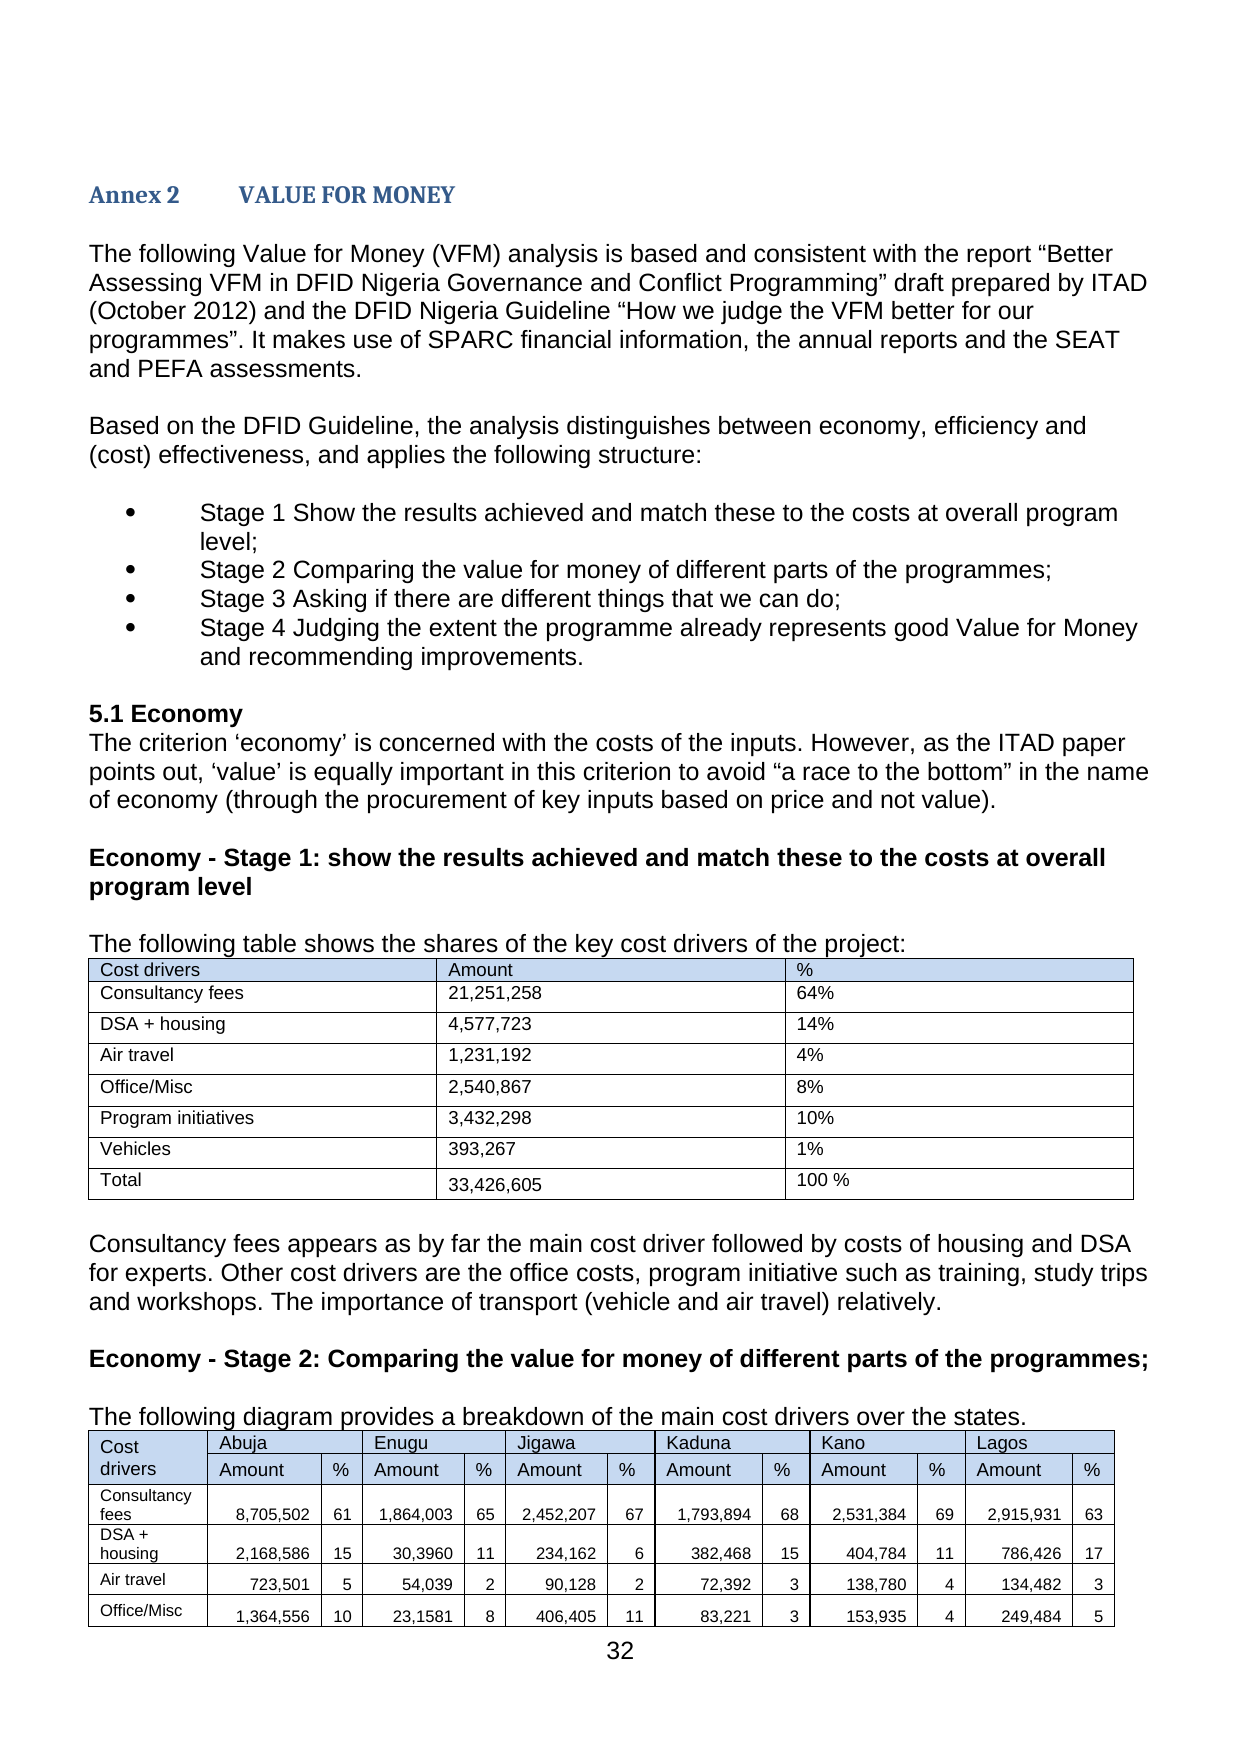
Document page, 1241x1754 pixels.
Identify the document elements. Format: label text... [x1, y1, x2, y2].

table_cell 6 [608, 1525, 654, 1563]
table_cell 2 [608, 1564, 654, 1594]
table_cell Amount [966, 1454, 1072, 1484]
table_cell 23,1581 [363, 1595, 464, 1626]
table_cell Consultancy fees [89, 1485, 207, 1524]
table_cell 3 [763, 1595, 809, 1626]
table_cell 2,915,931 [966, 1485, 1072, 1524]
table_cell 1% [786, 1138, 1133, 1168]
table_cell 90,128 [506, 1564, 607, 1594]
table_cell 5 [1073, 1595, 1114, 1626]
table_cell 2,540,867 [437, 1075, 785, 1106]
table_cell 10 [322, 1595, 362, 1626]
table_cell 10% [786, 1107, 1133, 1137]
table_cell % [322, 1454, 362, 1484]
table_cell Amount [208, 1454, 321, 1484]
table_cell 21,251,258 [437, 982, 785, 1012]
table_cell Air travel [89, 1564, 207, 1594]
table_cell 15 [763, 1525, 809, 1563]
table_cell 1,364,556 [208, 1595, 321, 1626]
text 5.1 Economy [89, 699, 1152, 728]
table_cell % [608, 1454, 654, 1484]
table_cell Office/Misc [89, 1595, 207, 1626]
list Stage 2 Comparing the value for money of different parts of the programmes; [126, 555, 1152, 584]
table_cell 404,784 [811, 1525, 917, 1563]
table_cell 3 [763, 1564, 809, 1594]
table_cell 4 [918, 1564, 965, 1594]
table_cell 4,577,723 [437, 1013, 785, 1043]
list Stage 4 Judging the extent the programme already represents good Value for Money and recommending improvements. [126, 613, 1152, 671]
table_cell DSA + housing [89, 1525, 207, 1563]
table_cell 14% [786, 1013, 1133, 1043]
table_cell Amount [363, 1454, 464, 1484]
list Stage 1 Show the results achieved and match these to the costs at overall program level; [126, 498, 1152, 555]
table_cell 2,452,207 [506, 1485, 607, 1524]
table_header Kano [811, 1431, 965, 1453]
table_cell 2,531,384 [811, 1485, 917, 1524]
table_cell 8 [465, 1595, 505, 1626]
table_cell 786,426 [966, 1525, 1072, 1563]
table_cell DSA + housing [89, 1013, 436, 1043]
list Stage 3 Asking if there are different things that we can do; [126, 584, 1152, 613]
text The following Value for Money (VFM) analysis is based and consistent with the report “Better Assessing VFM in DFID Nigeria Governance and Conflict Programming” draft prepared by ITAD (October 2012) and the DFID Nigeria Guideline “How we judge the VFM better for our programmes”. It makes use of SPARC financial information, the annual reports and the SEAT and PEFA assessments. [89, 239, 1152, 383]
table_header Enugu [363, 1431, 505, 1453]
table_cell 4% [786, 1044, 1133, 1074]
table_cell % [465, 1454, 505, 1484]
table_header Amount [437, 959, 785, 981]
table_cell 153,935 [811, 1595, 917, 1626]
table_cell Amount [656, 1454, 762, 1484]
table_cell 61 [322, 1485, 362, 1524]
table_cell 3 [1073, 1564, 1114, 1594]
table_cell 1,231,192 [437, 1044, 785, 1074]
table_cell 15 [322, 1525, 362, 1563]
table_cell Air travel [89, 1044, 436, 1074]
table_header Kaduna [656, 1431, 809, 1453]
table_cell Consultancy fees [89, 982, 436, 1012]
table_cell 234,162 [506, 1525, 607, 1563]
table_cell Vehicles [89, 1138, 436, 1168]
table_cell 11 [465, 1525, 505, 1563]
table_header % [786, 959, 1133, 981]
table_cell % [763, 1454, 809, 1484]
table_cell 5 [322, 1564, 362, 1594]
text Economy - Stage 2: Comparing the value for money of different parts of the programmes; [89, 1344, 1152, 1373]
table_cell 134,482 [966, 1564, 1072, 1594]
table_cell Amount [506, 1454, 607, 1484]
table_cell 30,3960 [363, 1525, 464, 1563]
table_cell 2,168,586 [208, 1525, 321, 1563]
text Consultancy fees appears as by far the main cost driver followed by costs of housing and DSA for experts. Other cost drivers are the office costs, program initiative such as training, study trips and workshops. The importance of transport (vehicle and air travel) relatively. [89, 1229, 1152, 1315]
table_cell 1,793,894 [656, 1485, 762, 1524]
table_cell 64% [786, 982, 1133, 1012]
table_cell 54,039 [363, 1564, 464, 1594]
table_cell 382,468 [656, 1525, 762, 1563]
text Economy - Stage 1: show the results achieved and match these to the costs at overall program level [89, 843, 1152, 901]
table_cell 138,780 [811, 1564, 917, 1594]
text The criterion ‘economy’ is concerned with the costs of the inputs. However, as the ITAD paper points out, ‘value’ is equally important in this criterion to avoid “a race to the bottom” in the name of economy (through the procurement of key inputs based on price and not value). [89, 728, 1152, 814]
table_cell 723,501 [208, 1564, 321, 1594]
table_cell 63 [1073, 1485, 1114, 1524]
table_cell % [918, 1454, 965, 1484]
subtitle Annex 2 VALUE FOR MONEY [89, 181, 1152, 210]
text The following diagram provides a breakdown of the main cost drivers over the states. [89, 1402, 1152, 1430]
text Based on the DFID Guideline, the analysis distinguishes between economy, efficiency and (cost) effectiveness, and applies the following structure: [89, 411, 1152, 469]
table_header Cost drivers [89, 1431, 207, 1484]
table_cell 33,426,605 [437, 1169, 785, 1199]
table_cell 83,221 [656, 1595, 762, 1626]
table_header Cost drivers [89, 959, 436, 981]
text The following table shows the shares of the key cost drivers of the project: [89, 929, 1152, 958]
table_cell 72,392 [656, 1564, 762, 1594]
table_cell 1,864,003 [363, 1485, 464, 1524]
table_cell Program initiatives [89, 1107, 436, 1137]
table_cell 68 [763, 1485, 809, 1524]
table_cell 249,484 [966, 1595, 1072, 1626]
table_cell 2 [465, 1564, 505, 1594]
table_cell Office/Misc [89, 1075, 436, 1106]
table_cell % [1073, 1454, 1114, 1484]
table_cell 8,705,502 [208, 1485, 321, 1524]
table_cell Total [89, 1169, 436, 1199]
table_cell 393,267 [437, 1138, 785, 1168]
table_cell 69 [918, 1485, 965, 1524]
table_cell 100 % [786, 1169, 1133, 1199]
table_header Abuja [208, 1431, 362, 1453]
table_cell 8% [786, 1075, 1133, 1106]
table_cell Amount [811, 1454, 917, 1484]
table_cell 11 [918, 1525, 965, 1563]
table_header Jigawa [506, 1431, 654, 1453]
table_cell 65 [465, 1485, 505, 1524]
table_cell 406,405 [506, 1595, 607, 1626]
table_cell 67 [608, 1485, 654, 1524]
table_cell 17 [1073, 1525, 1114, 1563]
table_header Lagos [966, 1431, 1114, 1453]
table_cell 3,432,298 [437, 1107, 785, 1137]
table_cell 4 [918, 1595, 965, 1626]
table_cell 11 [608, 1595, 654, 1626]
